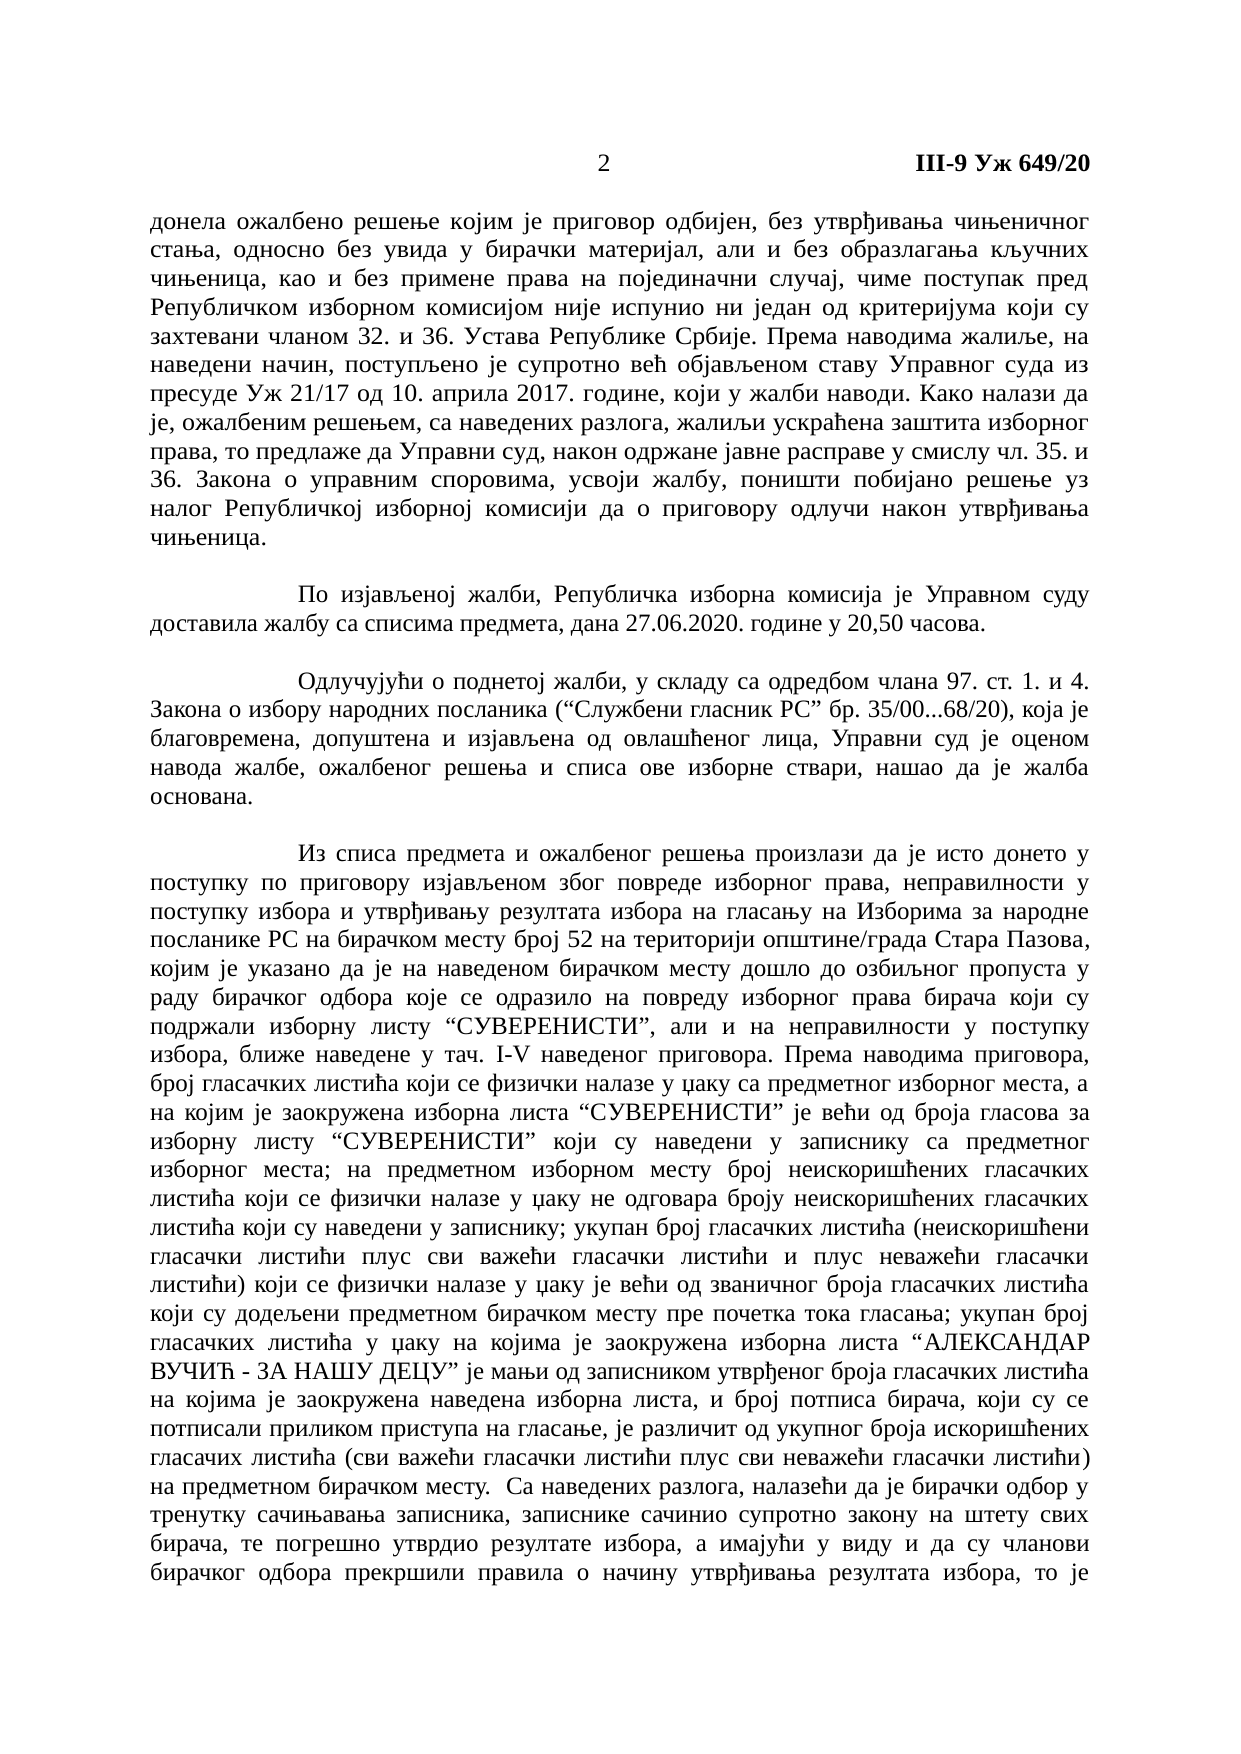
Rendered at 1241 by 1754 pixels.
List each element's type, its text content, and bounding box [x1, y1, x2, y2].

text донела ожалбено решење којим је приговор одбијен, без утврђивања чињеничног стања, односно без увида у бирачки материјал, али и без образлагања кључних чињеница, као и без примене права на појединачни случај, чиме поступак пред Републичком изборном комисијом није испунио ни један од критеријума који су захтевани чланом 32. и 36. Устава Републике Србије. Према наводима жалиље, на наведени начин, поступљено је супротно већ објављеном ставу Управног суда из пресуде Уж 21/17 од 10. априла 2017. године, који у жалби наводи. Како налази да је, ожалбеним решењем, са наведених разлога, жалиљи ускраћена заштита изборног права, то предлаже да Управни суд, након одржане јавне расправе у смислу чл. 35. и 36. Закона о управним споровима, усвоји жалбу, поништи побијано решење уз налог Републичкој изборној комисији да о приговору одлучи након утврђивања чињеница. [150, 206, 1090, 551]
text По изјављеној жалби, Републичка изборна комисија је Управном суду доставила жалбу са списима предмета, дана 27.06.2020. године у 20,50 часова. [150, 579, 1090, 637]
text Из списа предмета и ожалбеног решења произлази да је исто донето у поступку по приговору изјављеном због повреде изборног права, неправилности у поступку избора и утврђивању резултата избора на гласању на Изборима за народне посланике РС на бирачком месту број 52 на територији општине/града Стара Пазова, којим је указано да је на наведеном бирачком месту дошло до озбиљног пропуста у раду бирачког одбора које се одразило на повреду изборног права бирача који су подржали изборну листу “СУВЕРЕНИСТИ”, али и на неправилности у поступку избора, ближе наведене у тач. I-V наведеног приговора. Према наводима приговора, број гласачких листића који се физички налазе у џаку са предметног изборног места, а на којим је заокружена изборна листа “СУВЕРЕНИСТИ” је већи од броја гласова за изборну листу “СУВЕРЕНИСТИ” који су наведени у записнику са предметног изборног места; на предметном изборном месту број неискоришћених гласачких листића који се физички налазе у џаку не одговара броју неискоришћених гласачких листића који су наведени у записнику; укупан број гласачких листића (неискоришћени гласачки листићи плус сви важећи гласачки листићи и плус неважећи гласачки листићи) који се физички налазе у џаку је већи од званичног броја гласачких листића који су додељени предметном бирачком месту пре почетка тока гласања; укупан број гласачких листића у џаку на којима је заокружена изборна листа “АЛЕКСАНДАР ВУЧИЋ - ЗА НАШУ ДЕЦУ” је мањи од записником утврђеног броја гласачких листића на којима је заокружена наведена изборна листа, и број потписа бирача, који су се потписали приликом приступа на гласање, је различит од укупног броја искоришћених гласачих листића (сви важећи гласачки листићи плус сви неважећи гласачки листићи) на предметном бирачком месту. Са наведених разлога, налазећи да је бирачки одбор у тренутку сачињавања записника, записнике сачинио супротно закону на штету свих бирача, те погрешно утврдио резултате избора, а имајући у виду и да су чланови бирачког одбора прекршили правила о начину утврђивања резултата избора, то је [150, 838, 1090, 1586]
text Одлучујући о поднетој жалби, у складу са одредбом члана 97. ст. 1. и 4. Закона о избору народних посланика (“Службени гласник РС” бр. 35/00...68/20), која је благовремена, допуштена и изјављена од овлашћеног лица, Управни суд је оценом навода жалбе, ожалбеног решења и списа ове изборне ствари, нашао да је жалба основана. [150, 666, 1090, 809]
